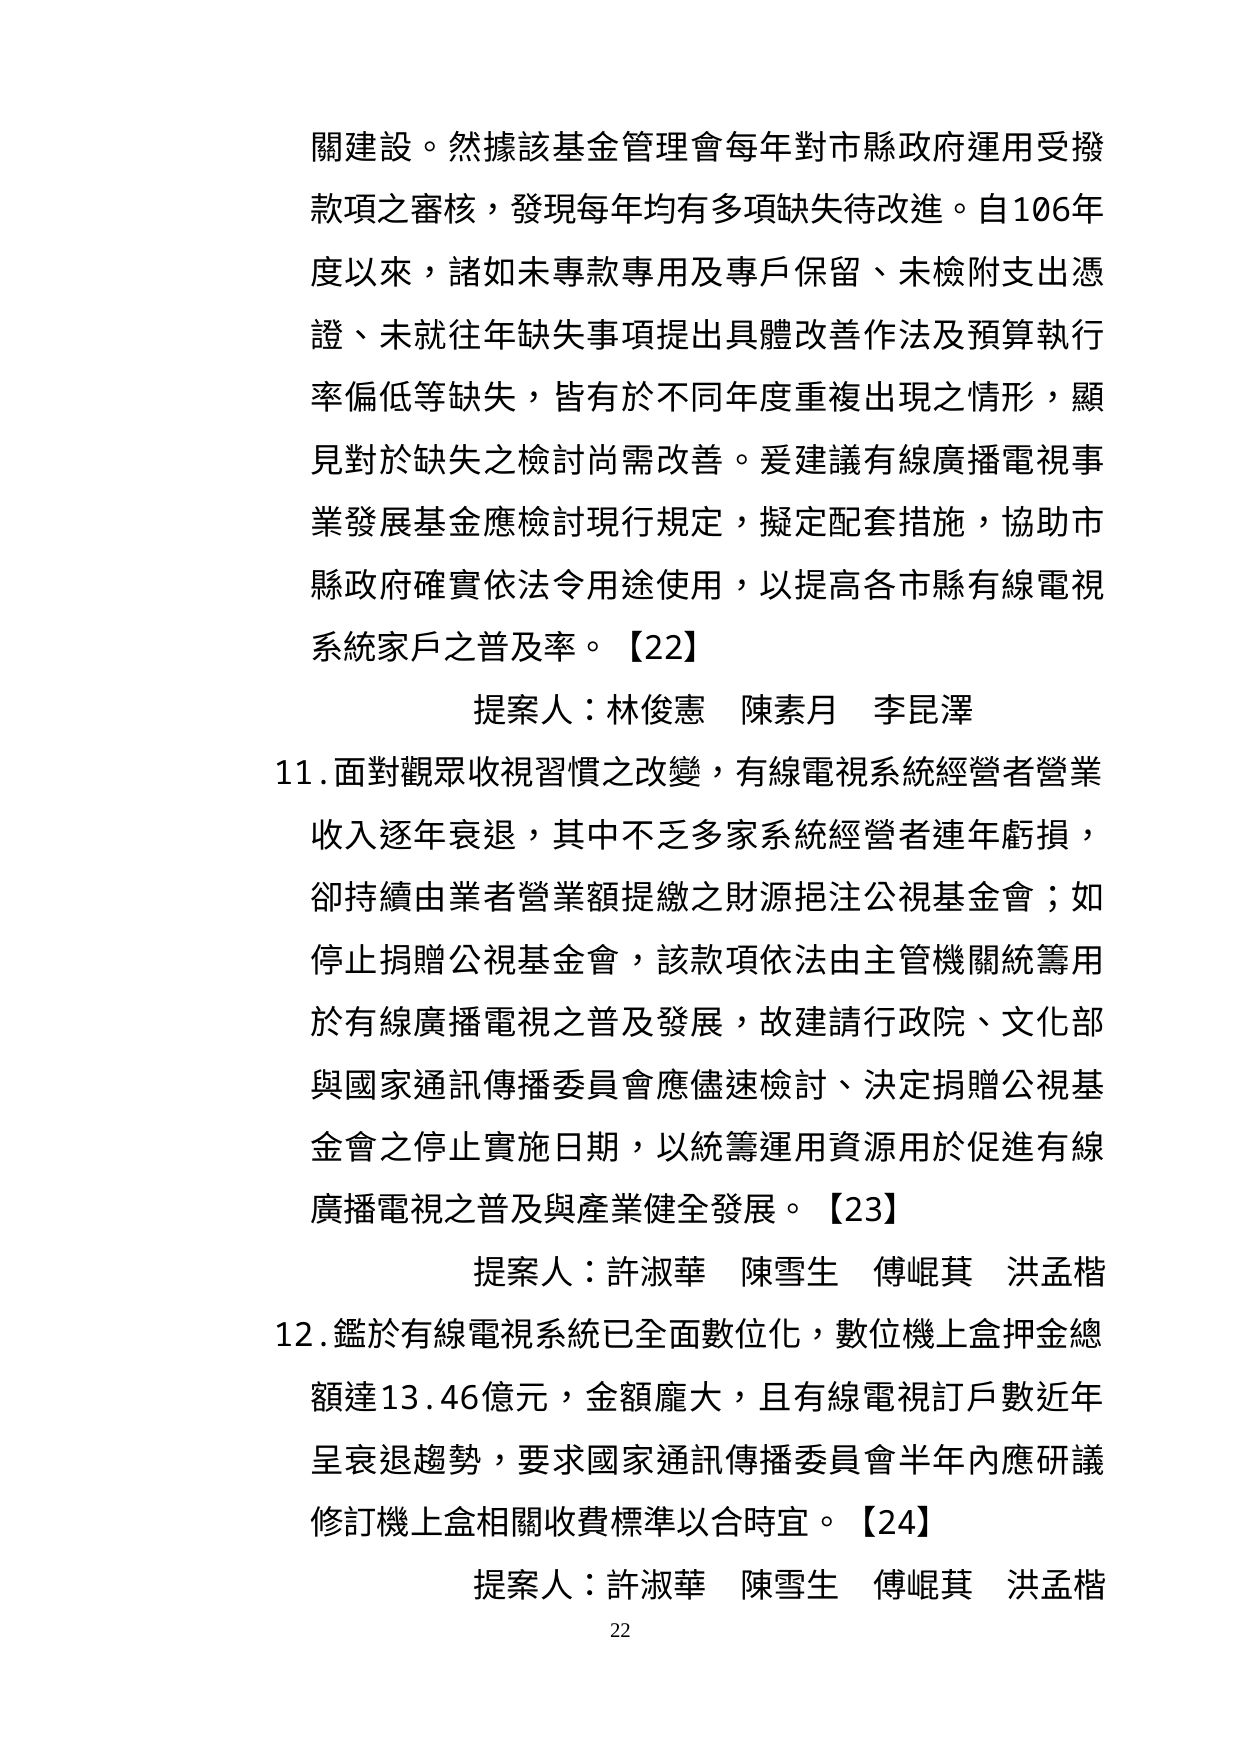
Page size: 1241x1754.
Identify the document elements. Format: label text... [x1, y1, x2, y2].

text 提案人：林俊憲 陳素月 李昆澤 [473, 666, 1117, 728]
subtitle 12.鑑於有線電視系統已全面數位化，數位機上盒押金總額達13.46億元，金額龐大，且有線電視訂戶數近年呈衰退趨勢，要求國家通訊傳播委員會半年內應研議修訂機上盒相關收費標準以合時宜。【24】 [273, 1291, 1104, 1541]
subtitle 關建設。然據該基金管理會每年對市縣政府運用受撥款項之審核，發現每年均有多項缺失待改進。自106年度以來，諸如未專款專用及專戶保留、未檢附支出憑證、未就往年缺失事項提出具體改善作法及預算執行率偏低等缺失，皆有於不同年度重複出現之情形，顯見對於缺失之檢討尚需改善。爰建議有線廣播電視事業發展基金應檢討現行規定，擬定配套措施，協助市縣政府確實依法令用途使用，以提高各市縣有線電視系統家戶之普及率。【22】 [273, 103, 1104, 666]
text 提案人：許淑華 陳雪生 傅崐萁 洪孟楷 [473, 1541, 1117, 1603]
text 提案人：許淑華 陳雪生 傅崐萁 洪孟楷 [473, 1228, 1117, 1291]
subtitle 11.面對觀眾收視習慣之改變，有線電視系統經營者營業收入逐年衰退，其中不乏多家系統經營者連年虧損，卻持續由業者營業額提繳之財源挹注公視基金會；如停止捐贈公視基金會，該款項依法由主管機關統籌用於有線廣播電視之普及發展，故建請行政院、文化部與國家通訊傳播委員會應儘速檢討、決定捐贈公視基金會之停止實施日期，以統籌運用資源用於促進有線廣播電視之普及與產業健全發展。【23】 [273, 728, 1104, 1228]
